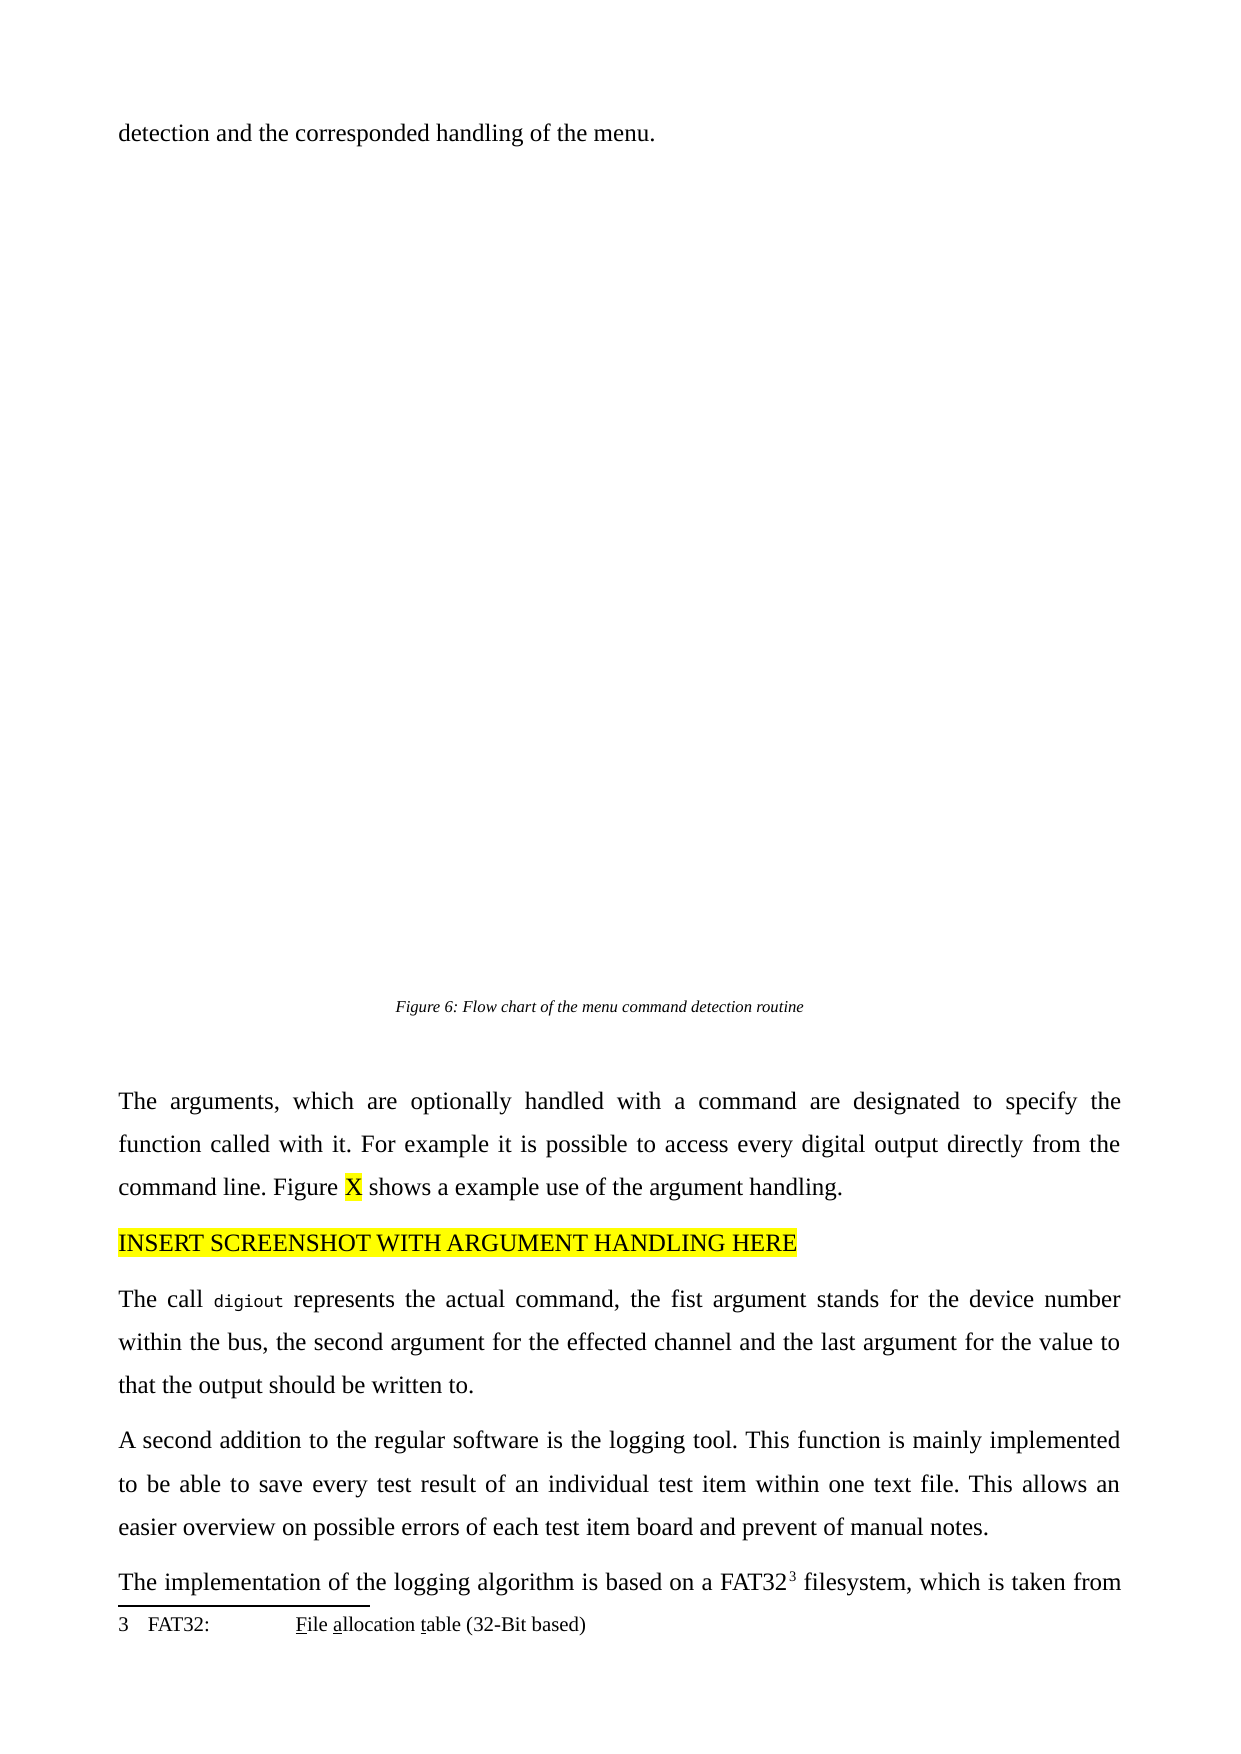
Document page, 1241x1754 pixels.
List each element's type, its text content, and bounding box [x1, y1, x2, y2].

text The call digiout represents the actual command, the fist argument stands for the device number within the bus, the second argument for the effected channel and the last argument for the value to that the output should be written to. [118, 1284, 1122, 1399]
text The arguments, which are optionally handled with a command are designated to specify the function called with it. For example it is possible to access every digital output directly from the command line. Figure X shows a example use of the argument handling. [118, 1086, 1122, 1201]
text A second addition to the regular software is the logging tool. This function is mainly implemented to be able to save every test result of an individual test item within one text file. This allows an easier overview on possible errors of each test item board and prevent of manual notes. [118, 1426, 1122, 1541]
text detection and the corresponded handling of the menu. [118, 118, 1122, 147]
text The implementation of the logging algorithm is based on a FAT32 filesystem, which is taken from [118, 1567, 1122, 1596]
text Figure 6: Flow chart of the menu command detection routine [395, 186, 845, 1016]
text FAT32: File allocation table (32-Bit based) [118, 1612, 1122, 1636]
text INSERT SCREENSHOT WITH ARGUMENT HANDLING HERE [118, 1228, 1122, 1257]
